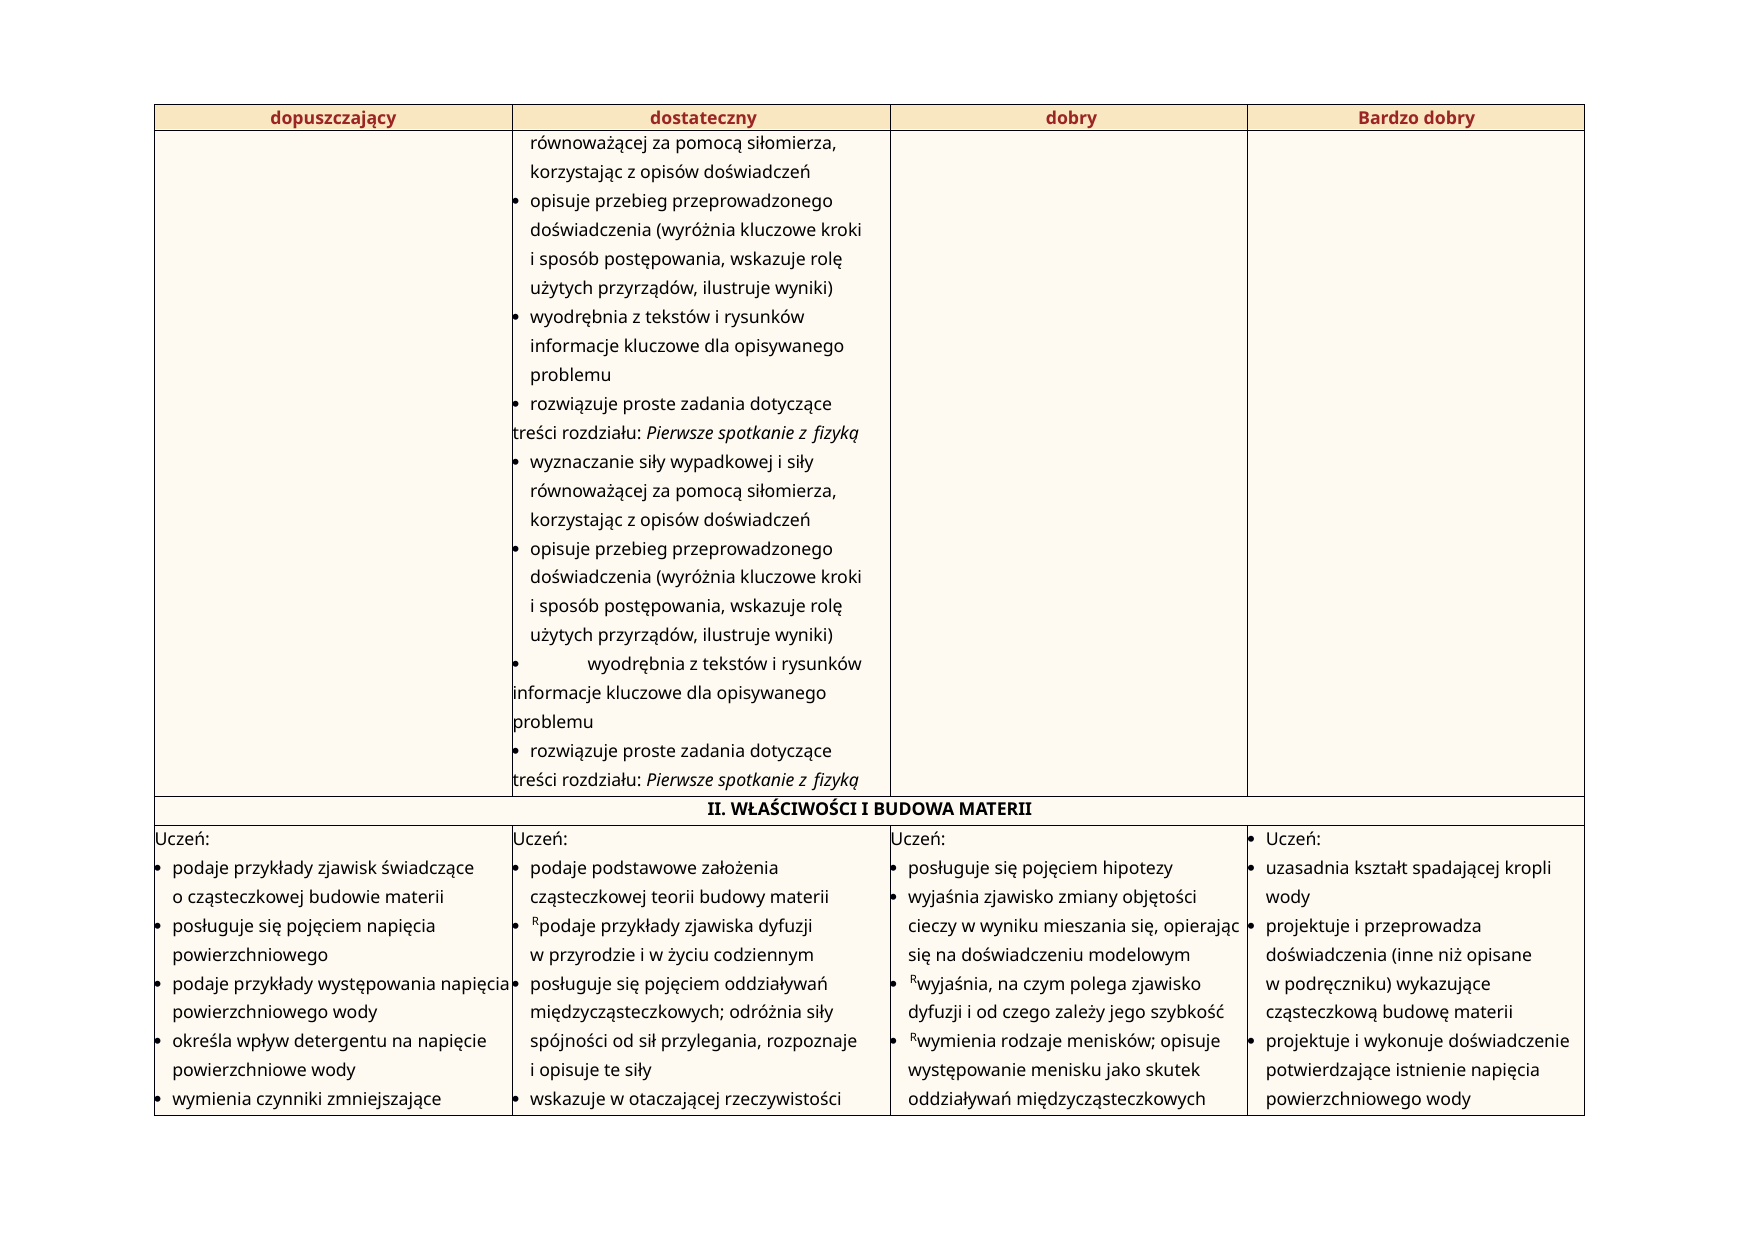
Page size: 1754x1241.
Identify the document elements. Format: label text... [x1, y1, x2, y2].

table_header dostateczny [513, 105, 890, 129]
table_cell [891, 131, 1247, 796]
table_cell [155, 131, 512, 796]
table_header dopuszczający [155, 105, 512, 129]
table_cell Uczeń: podaje przykłady zjawisk świadczące o cząsteczkowej budowie materii posługuje się pojęciem napięcia powierzchniowego podaje przykłady występowania napięcia powierzchniowego wody określa wpływ detergentu na napięcie powierzchniowe wody wymienia czynniki zmniejszające [155, 826, 512, 1115]
table_cell II. WŁAŚCIWOŚCI I BUDOWA MATERII [155, 797, 1584, 825]
table_header Bardzo dobry [1248, 105, 1584, 129]
table_header dobry [891, 105, 1247, 129]
table_cell Uczeń: posługuje się pojęciem hipotezy wyjaśnia zjawisko zmiany objętości cieczy w wyniku mieszania się, opierając się na doświadczeniu modelowym Rwyjaśnia, na czym polega zjawisko dyfuzji i od czego zależy jego szybkość Rwymienia rodzaje menisków; opisuje występowanie menisku jako skutek oddziaływań międzycząsteczkowych Rna podstawie widocznego menisku danej cieczy w cienkiej rurce określa, czy większe są siły przylegania czy siły spójności wyjaśnia, że podział na ciała sprężyste, plastyczne i kruche jest podziałem nieostrym; posługuje się pojęciem twardości minerałów analizuje różnice w budowie mikroskopowej ciał stałych, cieczy i gazów; posługuje się pojęciem powierzchni swobodnej analizuje różnice gęstości substancji w różnych stanach skupienia wynikające z budowy mikroskopowej ciał stałych, cieczy i gazów (analizuje zmiany gęstości przy zmianie stanu skupienia, zwłaszcza w przypadku przejścia z cieczy w gaz, i wiąże to ze zmianami w strukturze mikroskopowej) wyznacza masę ciała za pomocą wagi laboratoryjnej; szacuje rząd wielkości spodziewanego wyniku przeprowadza doświadczenia: badanie wpływu detergentu na napięcie powierzchniowe, badanie, od czego zależy kształt kropli, korzystając z opisów doświadczeń i przestrzegając zasad bezpieczeństwa; formułuje wnioski planuje doświadczenia związane z wyznaczeniem gęstości cieczy oraz ciał stałych o regularnych i nieregularnych kształtach szacuje wyniki pomiarów; ocenia wyniki doświadczeń, porównując wyznaczone gęstości z odpowiednimi wartościami tabelarycznymi rozwiązuje zadania (lub problemy) bardziej złożone, ale typowe, dotyczące treści rozdziału: Właściwości i budowa materii (z zastosowaniem związku między siłą ciężkości, masą i przyspieszeniem grawitacyjnym (wzoru na ciężar) oraz ze związku gęstości z masą i objętością) [891, 826, 1247, 1115]
table_cell Uczeń podaje przykłady powiązań fizyki z życiem codziennym, techniką, medycyną oraz innymi dziedzinami wiedzy rozróżnia pojęcia: obserwacja, pomiar, doświadczenie rozróżnia pojęcia: obserwacja, pomiar, doświadczenie wyjaśnia, co to są wielkości fizyczne i na czym polegają pomiary wielkości fizycznych; rozróżnia pojęcia wielkość fizyczna i jednostka danej wielkości charakteryzuje układ jednostek SI przelicza wielokrotności i podwielokrotności (mikro-, mili-, centy-, hekto-, kilo-, mega-) przeprowadza wybrane pomiary i doświadczenia, korzystając z ich opisów (np. pomiar długości ołówka, czasu staczania się ciała po pochylni) wyjaśnia, dlaczego żaden pomiar nie jest idealnie dokładny i co to jest niepewność pomiarowa oraz uzasadnia, że dokładność wyniku pomiaru nie może być większa niż dokładność przyrządu pomiarowego wyjaśnia, w jakim celu powtarza się pomiar kilka razy, a następnie z uzyskanych wyników oblicza średnią wyjaśnia, co to są cyfry znaczące zaokrągla wartości wielkości fizycznych do podanej liczby cyfr znaczących wykazuje na przykładach, że oddziaływania są wzajemne wymienia i rozróżnia skutki oddziaływań (statyczne i dynamiczne) odróżnia oddziaływania bezpośrednie i na odległość, podaje odpowiednie przykłady tych oddziaływań stosuje pojącie siły jako działania skierowanego (wektor); wskazuje wartość, kierunek i zwrot wektora siły przedstawia siłę graficznie (rysuje wektor siły) doświadczalnie wyznacza wartość siły za pomocą siłomierza albo wagi analogowej lub cyfrowej (mierzy wartość siły za pomocą siłomierza) zapisuje wynik pomiaru siły wraz z jej jednostką oraz z uwzględnieniem informacji o niepewności wyznacza i rysuje siłę wypadkową dla dwóch sił o jednakowych kierunkach opisuje i rysuje siły, które się równoważą określa cechy siły wypadkowej dwóch sił działających wzdłuż tej samej prostej i siły równoważącej inną siłę podaje przykłady sił wypadkowych i równoważących się z życia codziennego przeprowadza doświadczenia: badanie różnego rodzaju oddziaływań, badanie cech sił, wyznaczanie średniej siły, wyznaczanie siły wypadkowej i siły równoważącej za pomocą siłomierza, korzystając z opisów doświadczeń opisuje przebieg przeprowadzonego doświadczenia (wyróżnia kluczowe kroki i sposób postępowania, wskazuje rolę użytych przyrządów, ilustruje wyniki) wyodrębnia z tekstów i rysunków informacje kluczowe dla opisywanego problemu rozwiązuje proste zadania dotyczące treści rozdziału: Pierwsze spotkanie z fizyką wyznaczanie siły wypadkowej i siły równoważącej za pomocą siłomierza, korzystając z opisów doświadczeń opisuje przebieg przeprowadzonego doświadczenia (wyróżnia kluczowe kroki i sposób postępowania, wskazuje rolę użytych przyrządów, ilustruje wyniki) wyodrębnia z tekstów i rysunków informacje kluczowe dla opisywanego problemu rozwiązuje proste zadania dotyczące treści rozdziału: Pierwsze spotkanie z fizyką [513, 131, 890, 796]
table_cell [1248, 131, 1584, 796]
table_cell Uczeń: uzasadnia kształt spadającej kropli wody projektuje i przeprowadza doświadczenia (inne niż opisane w podręczniku) wykazujące cząsteczkową budowę materii projektuje i wykonuje doświadczenie potwierdzające istnienie napięcia powierzchniowego wody projektuje i wykonuje doświadczenia wykazujące właściwości ciał stałych, cieczy i gazów projektuje doświadczenia związane z wyznaczeniem gęstości cieczy oraz ciał stałych o regularnych i nieregularnych kształtach rozwiązuje nietypowe (złożone) zadania, (lub problemy) dotyczące treści rozdziału: Właściwości i budowa materii (z zastosowaniem związku między siłą ciężkości, masą i przyspieszeniem grawitacyjnym (wzoru na ciężar) oraz związku gęstości z masą i objętością) realizuje projekt: Woda – białe bogactwo (lub inny związany z treściami rozdziału: Właściwości i budowa materii)) [1248, 826, 1584, 1115]
table_cell Uczeń: podaje podstawowe założenia cząsteczkowej teorii budowy materii Rpodaje przykłady zjawiska dyfuzji w przyrodzie i w życiu codziennym posługuje się pojęciem oddziaływań międzycząsteczkowych; odróżnia siły spójności od sił przylegania, rozpoznaje i opisuje te siły wskazuje w otaczającej rzeczywistości przykłady zjawisk opisywanych za pomocą oddziaływań międzycząsteczkowych (sił spójności i przylegania) wyjaśnia napięcie powierzchniowe jako skutek działania sił spójności doświadczalnie demonstruje zjawisko napięcia powierzchniowego, korzystając z opisu ilustruje istnienie sił spójności i w tym kontekście opisuje zjawisko napięcia powierzchniowego (na wybranym przykładzie) ilustruje działanie sił spójności na przykładzie mechanizmu tworzenia się kropli; tłumaczy formowanie się kropli w kontekście istnienia sił spójności charakteryzuje ciała sprężyste, plastyczne i kruche; posługuje się pojęciem siły sprężystości opisuje budowę mikroskopową ciał stałych, cieczy i gazów (strukturę mikroskopową substancji w różnych jej fazach) określa i porównuje właściwości ciał stałych, cieczy i gazów analizuje różnice gęstości (ułożenia cząsteczek) substancji w różnych stanach skupienia wynikające z budowy mikroskopowej ciał stałych, cieczy i gazów stosuje do obliczeń związek między siłą ciężkości, masą i przyspieszeniem grawitacyjnym oblicza i zapisuje wynik zgodnie z zasadami zaokrąglania oraz zachowaniem liczby cyfr znaczących wynikającej z dokładności danych posługuje się pojęciem gęstości oraz jej jednostkami stosuje do obliczeń związek gęstości z masą i objętością wyjaśnia, dlaczego ciała zbudowane z różnych substancji mają różną gęstość przelicza wielokrotności i podwielokrotności (mikro-, mili-, centy-, dm-, kilo-, mega-); przelicza jednostki: masy, ciężaru, gęstości rozpoznaje zależność rosnącą bądź malejącą na podstawie danych (wyników doświadczenia); rozpoznaje proporcjonalność prostą oraz posługuje się proporcjonalnością prostą wyodrębnia z tekstów lub rysunków informacje kluczowe dla opisywanego zjawiska bądź problemu przeprowadza doświadczenia: wykazanie cząsteczkowej budowy materii, badanie właściwości ciał stałych, cieczy i gazów, wykazanie istnienia oddziaływań międzycząsteczkowych, wyznaczanie gęstości substancji, z jakiej wykonany jest przedmiot o kształcie regularnym za pomocą wagi i przymiaru lub o nieregularnym kształcie za pomocą wagi, cieczy i cylindra miarowego oraz wyznaczanie gęstości cieczy za pomocą wagi i cylindra miarowego, korzystając z opisów doświadczeń i przestrzegając zasad bezpieczeństwa; przedstawia wyniki i formułuje wnioski opisuje przebieg doświadczenia; wyróżnia kluczowe kroki i sposób postępowania oraz wskazuje rolę użytych przyrządów posługuje się pojęciem niepewności pomiarowej; zapisuje wynik pomiaru wraz z jego jednostką oraz z uwzględnieniem informacji o niepewności rozwiązuje typowe zadania lub problemy dotyczące treści rozdziału: Właściwości i budowa materii (stosuje związek między siłą ciężkości, masą i przyspieszeniem grawitacyjnym oraz korzysta ze związku gęstości z masą i objętością) [513, 826, 890, 1115]
